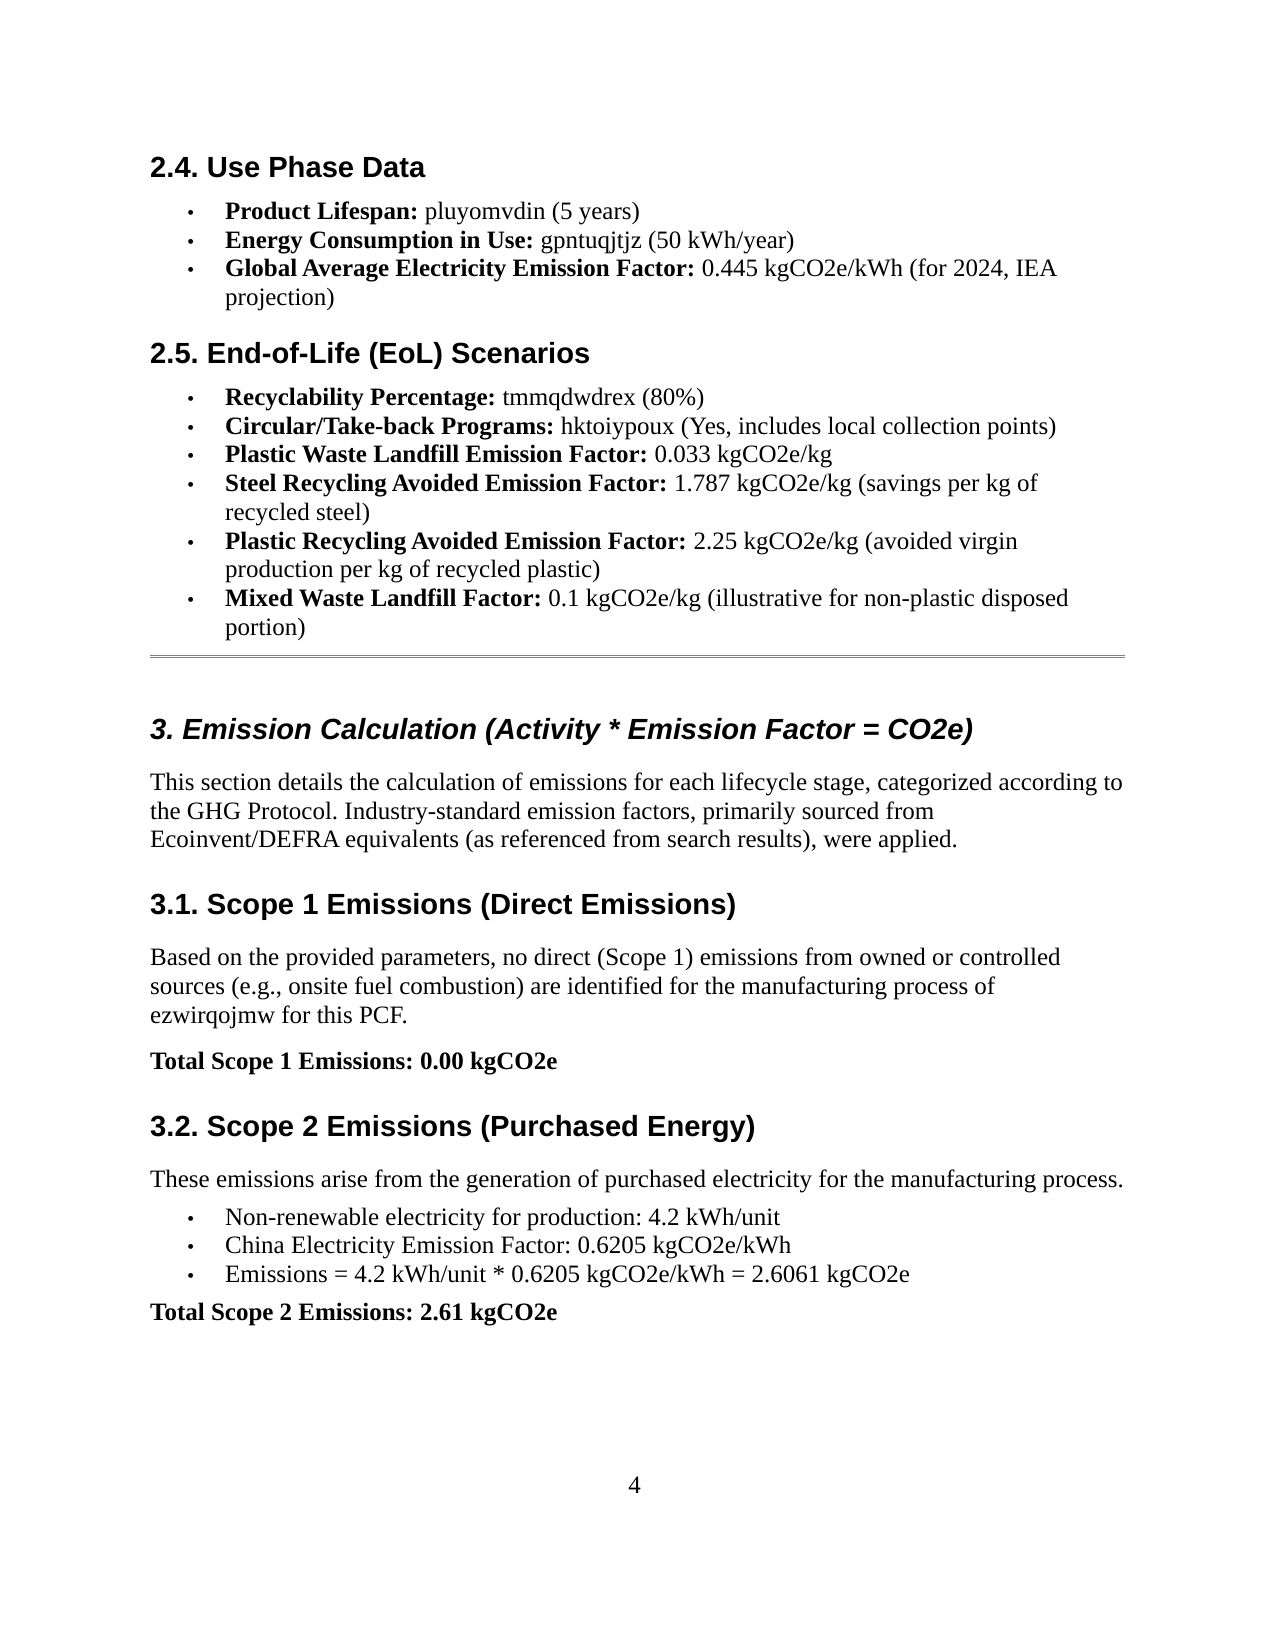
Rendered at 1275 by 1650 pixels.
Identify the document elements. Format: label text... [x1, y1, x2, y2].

text These emissions arise from the generation of purchased electricity for the manufacturing process. [150, 1164, 1125, 1193]
list China Electricity Emission Factor: 0.6205 kgCO2e/kWh [187, 1231, 1125, 1259]
subtitle 3.1. Scope 1 Emissions (Direct Emissions) [150, 887, 1125, 921]
subtitle 2.4. Use Phase Data [150, 150, 1125, 183]
list Mixed Waste Landfill Factor: 0.1 kgCO2e/kg (illustrative for non-plastic disposed portion) [187, 583, 1125, 641]
text Total Scope 2 Emissions: 2.61 kgCO2e [150, 1297, 1125, 1326]
list Non-renewable electricity for production: 4.2 kWh/unit [187, 1202, 1125, 1231]
list Energy Consumption in Use: gpntuqjtjz (50 kWh/year) [187, 225, 1125, 253]
text Based on the provided parameters, no direct (Scope 1) emissions from owned or controlled sources (e.g., onsite fuel combustion) are identified for the manufacturing process of ezwirqojmw for this PCF. [150, 942, 1125, 1028]
list Circular/Take-back Programs: hktoiypoux (Yes, includes local collection points) [187, 411, 1125, 439]
subtitle 3.2. Scope 2 Emissions (Purchased Energy) [150, 1109, 1125, 1143]
list Product Lifespan: pluyomvdin (5 years) [187, 196, 1125, 225]
list Plastic Recycling Avoided Emission Factor: 2.25 kgCO2e/kg (avoided virgin production per kg of recycled plastic) [187, 526, 1125, 583]
text Total Scope 1 Emissions: 0.00 kgCO2e [150, 1046, 1125, 1075]
list Emissions = 4.2 kWh/unit * 0.6205 kgCO2e/kWh = 2.6061 kgCO2e [187, 1259, 1125, 1288]
list Steel Recycling Avoided Emission Factor: 1.787 kgCO2e/kg (savings per kg of recycled steel) [187, 468, 1125, 526]
subtitle 3. Emission Calculation (Activity * Emission Factor = CO2e) [150, 712, 1125, 746]
text This section details the calculation of emissions for each lifecycle stage, categorized according to the GHG Protocol. Industry-standard emission factors, primarily sourced from Ecoinvent/DEFRA equivalents (as referenced from search results), were applied. [150, 767, 1125, 853]
list Recyclability Percentage: tmmqdwdrex (80%) [187, 382, 1125, 411]
list Global Average Electricity Emission Factor: 0.445 kgCO2e/kWh (for 2024, IEA projection) [187, 253, 1125, 311]
subtitle 2.5. End-of-Life (EoL) Scenarios [150, 336, 1125, 369]
list Plastic Waste Landfill Emission Factor: 0.033 kgCO2e/kg [187, 439, 1125, 468]
